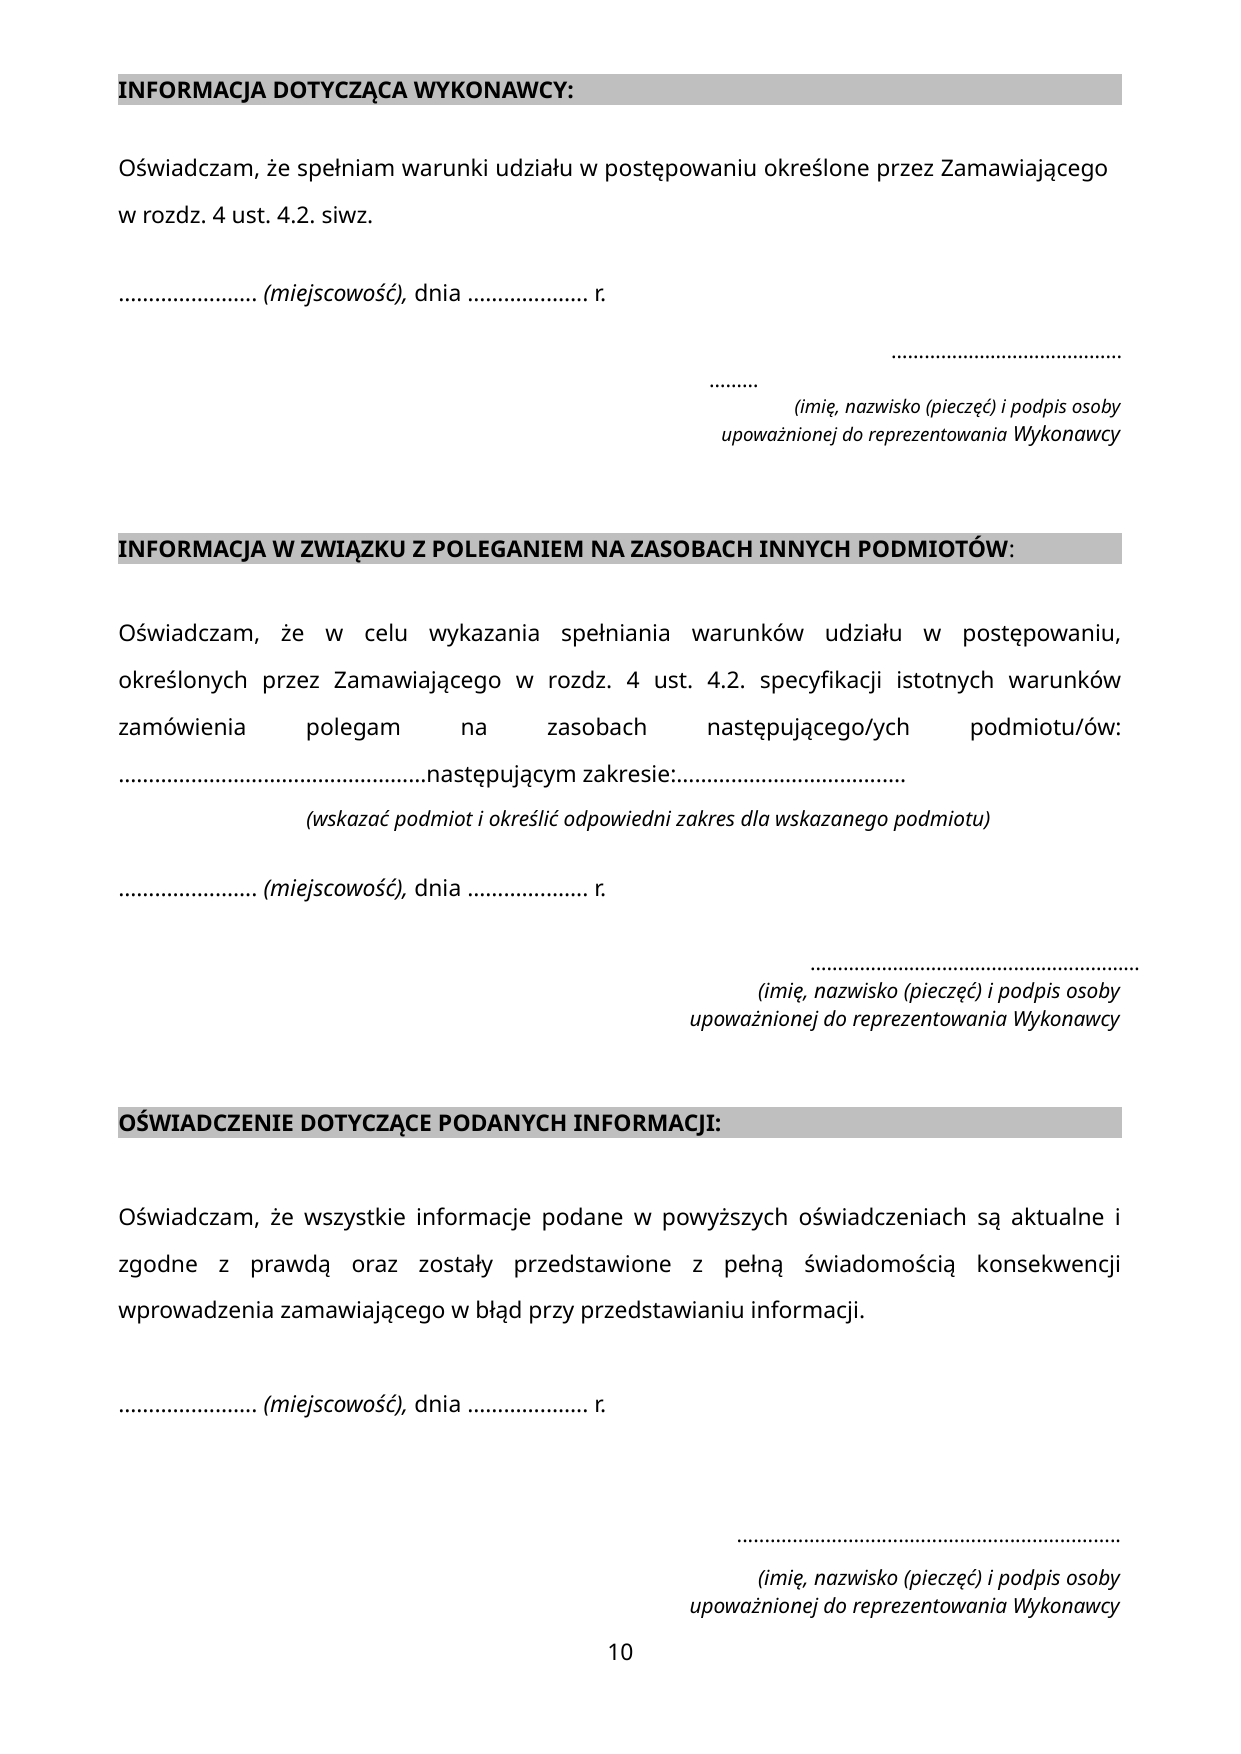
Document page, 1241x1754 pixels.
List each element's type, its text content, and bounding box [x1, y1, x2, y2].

text Oświadczam, że w celu wykazania spełniania warunków udziału w postępowaniu, określonych przez Zamawiającego w rozdz. 4 ust. 4.2. specyfikacji istotnych warunków zamówienia polegam na zasobach następującego/ych podmiotu/ów:……………………………………………następującym zakresie:……………………………..… [118, 617, 1122, 789]
text …………….……. (miejscowość), dnia ………….……. r. [118, 277, 1122, 308]
text (wskazać podmiot i określić odpowiedni zakres dla wskazanego podmiotu) [118, 804, 1181, 833]
text upoważnionej do reprezentowania Wykonawcy [118, 1591, 1122, 1620]
text …………….……. (miejscowość), dnia ………….……. r. [118, 872, 1181, 904]
text ..................................................................... [118, 1520, 1122, 1549]
text (imię, nazwisko (pieczęć) i podpis osoby [118, 1563, 1122, 1591]
text INFORMACJA DOTYCZĄCA WYKONAWCY: [118, 74, 1122, 105]
text (imię, nazwisko (pieczęć) i podpis osoby [118, 976, 1122, 1004]
text INFORMACJA W ZWIĄZKU Z POLEGANIEM NA ZASOBACH INNYCH PODMIOTÓW: [118, 533, 1122, 564]
text upoważnionej do reprezentowania Wykonawcy [118, 1004, 1122, 1033]
text …………….……. (miejscowość), dnia ………….……. r. [118, 1388, 1122, 1419]
text Oświadczam, że spełniam warunki udziału w postępowaniu określone przez Zamawiającego w rozdz. 4 ust. 4.2. siwz. [118, 152, 1110, 230]
text …………………………………...……… [709, 337, 1122, 393]
text OŚWIADCZENIE DOTYCZĄCE PODANYCH INFORMACJI: [118, 1107, 1122, 1138]
text Oświadczam, że wszystkie informacje podane w powyższych oświadczeniach są aktualne i zgodne z prawdą oraz zostały przedstawione z pełną świadomością konsekwencji wprowadzenia zamawiającego w błąd przy przedstawianiu informacji. [118, 1201, 1122, 1326]
text ………………………………...………………… [118, 919, 1181, 976]
text (imię, nazwisko (pieczęć) i podpis osoby [118, 393, 1122, 419]
text upoważnionej do reprezentowania Wykonawcy [118, 419, 1122, 447]
